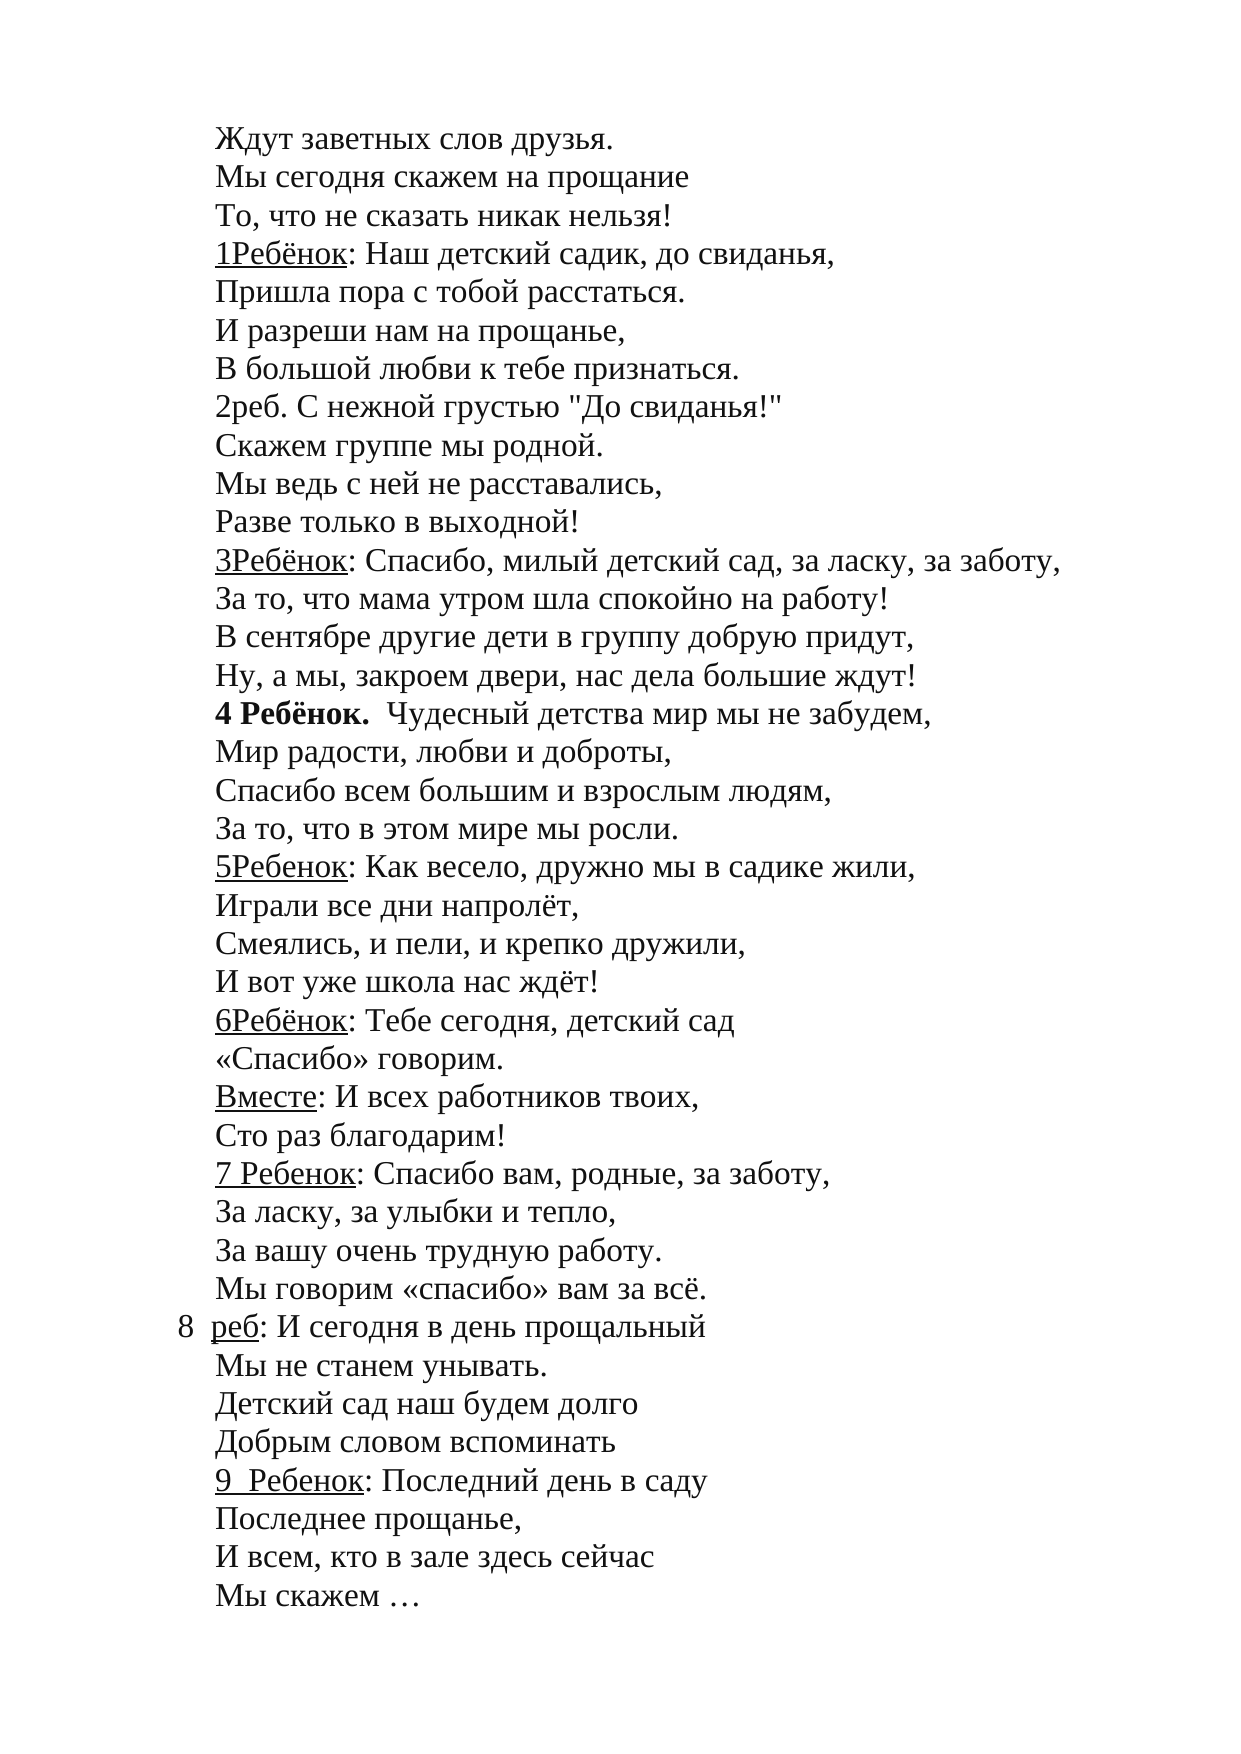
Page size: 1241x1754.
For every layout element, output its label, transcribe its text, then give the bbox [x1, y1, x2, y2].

text Смеялись, и пели, и крепко дружили, [177, 923, 1152, 961]
text Последнее прощанье, [177, 1498, 1152, 1536]
text Вместе: И всех работников твоих, [177, 1076, 1152, 1115]
text Пришла пора с тобой расстаться. [177, 271, 1152, 310]
text Спасибо всем большим и взрослым людям, [177, 770, 1152, 808]
text И разреши нам на прощанье, [177, 310, 1152, 348]
text 2реб. С нежной грустью "До свиданья!" [177, 386, 1152, 425]
text Детский сад наш будем долго [177, 1383, 1152, 1421]
text Мы говорим «спасибо» вам за всё. [177, 1268, 1152, 1306]
text Мир радости, любви и доброты, [177, 731, 1152, 770]
text Мы не станем унывать. [177, 1345, 1152, 1383]
text Мы сегодня скажем на прощание [177, 156, 1152, 195]
text Добрым словом вспоминать [177, 1421, 1152, 1460]
text За то, что мама утром шла спокойно на работу! [177, 578, 1152, 616]
text За ласку, за улыбки и тепло, [177, 1191, 1152, 1230]
text 1Ребёнок: Наш детский садик, до свиданья, [177, 233, 1152, 271]
text Мы ведь с ней не расставались, [177, 463, 1152, 501]
text Скажем группе мы родной. [177, 425, 1152, 463]
text Сто раз благодарим! [177, 1115, 1152, 1153]
text 7 Ребенок: Спасибо вам, родные, за заботу, [177, 1153, 1152, 1191]
text 8 реб: И сегодня в день прощальный [177, 1306, 1152, 1345]
text 9 Ребенок: Последний день в саду [177, 1460, 1152, 1498]
text В сентябре другие дети в группу добрую придут, [177, 616, 1152, 655]
text 5Ребенок: Как весело, дружно мы в садике жили, [177, 846, 1152, 885]
text 4 Ребёнок. Чудесный детства мир мы не забудем, [177, 693, 1152, 731]
text Ждут заветных слов друзья. [177, 118, 1152, 156]
text То, что не сказать никак нельзя! [177, 195, 1152, 233]
text И вот уже школа нас ждёт! [177, 961, 1152, 1000]
text 6Ребёнок: Тебе сегодня, детский сад [177, 1000, 1152, 1038]
text 3Ребёнок: Спасибо, милый детский сад, за ласку, за заботу, [177, 540, 1152, 578]
text Ну, а мы, закроем двери, нас дела большие ждут! [177, 655, 1152, 693]
text За вашу очень трудную работу. [177, 1230, 1152, 1268]
text Играли все дни напролёт, [177, 885, 1152, 923]
text Мы скажем … [177, 1575, 1152, 1613]
text В большой любви к тебе признаться. [177, 348, 1152, 386]
text И всем, кто в зале здесь сейчас [177, 1536, 1152, 1575]
text Разве только в выходной! [177, 501, 1152, 540]
text За то, что в этом мире мы росли. [177, 808, 1152, 846]
text «Спасибо» говорим. [177, 1038, 1152, 1076]
